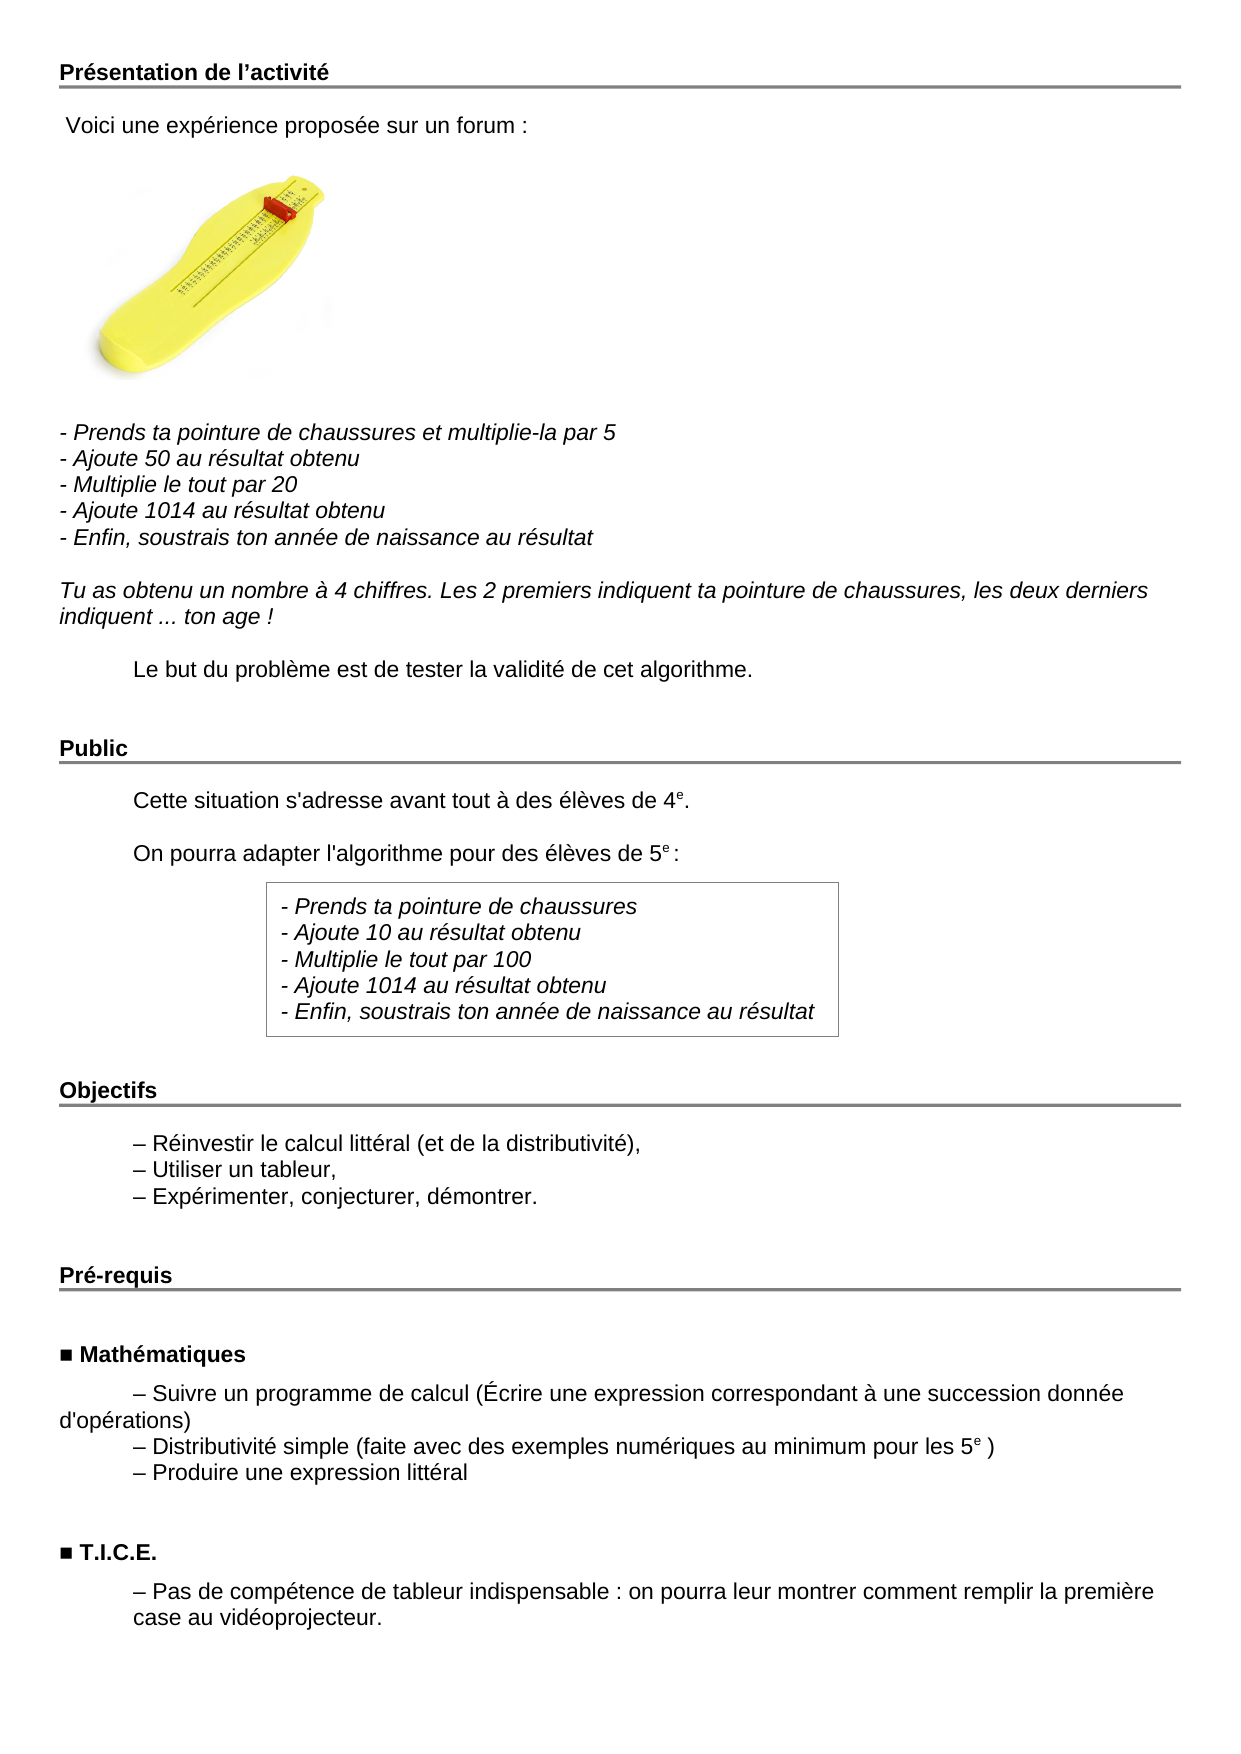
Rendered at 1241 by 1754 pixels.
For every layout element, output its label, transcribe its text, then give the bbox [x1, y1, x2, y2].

text - Prends ta pointure de chaussures - Ajoute 10 au résultat obtenu - Multiplie le tout par 100 - Ajoute 1014 au résultat obtenu - Enfin, soustrais ton année de naissance au résultat [267, 893, 838, 1024]
text – Utiliser un tableur, [59, 1156, 1181, 1183]
text – Suivre un programme de calcul (Écrire une expression correspondant à une succession donnée d'opérations) [59, 1380, 1181, 1433]
text Public [59, 735, 1181, 761]
text Voici une expérience proposée sur un forum : [59, 112, 1181, 138]
text Présentation de l’activité [59, 59, 1181, 85]
text ■ T.I.C.E. [59, 1538, 1181, 1565]
text – Distributivité simple (faite avec des exemples numériques au minimum pour les 5e ) [59, 1433, 1181, 1459]
text [839, 893, 1181, 1024]
text – Expérimenter, conjecturer, démontrer. [59, 1183, 1181, 1209]
text [59, 893, 266, 1024]
text Le but du problème est de tester la validité de cet algorithme. [59, 656, 1181, 682]
text - Prends ta pointure de chaussures et multiplie-la par 5 - Ajoute 50 au résultat obtenu - Multiplie le tout par 20 - Ajoute 1014 au résultat obtenu - Enfin, soustrais ton année de naissance au résultat Tu as obtenu un nombre à 4 chiffres. Les 2 premiers indiquent ta pointure de chaussures, les deux derniers indiquent ... ton age ! [59, 164, 1181, 629]
text On pourra adapter l'algorithme pour des élèves de 5e : [59, 840, 1181, 866]
text Pré-requis [59, 1262, 1181, 1288]
text ■ Mathématiques [59, 1341, 1181, 1367]
text – Produire une expression littéral [59, 1459, 1181, 1486]
text Objectifs [59, 1077, 1181, 1103]
text – Pas de compétence de tableur indispensable : on pourra leur montrer comment remplir la première case au vidéoprojecteur. [133, 1578, 1181, 1631]
text – Réinvestir le calcul littéral (et de la distributivité), [59, 1130, 1181, 1156]
picture [80, 172, 346, 380]
text Cette situation s'adresse avant tout à des élèves de 4e. [59, 787, 1181, 814]
